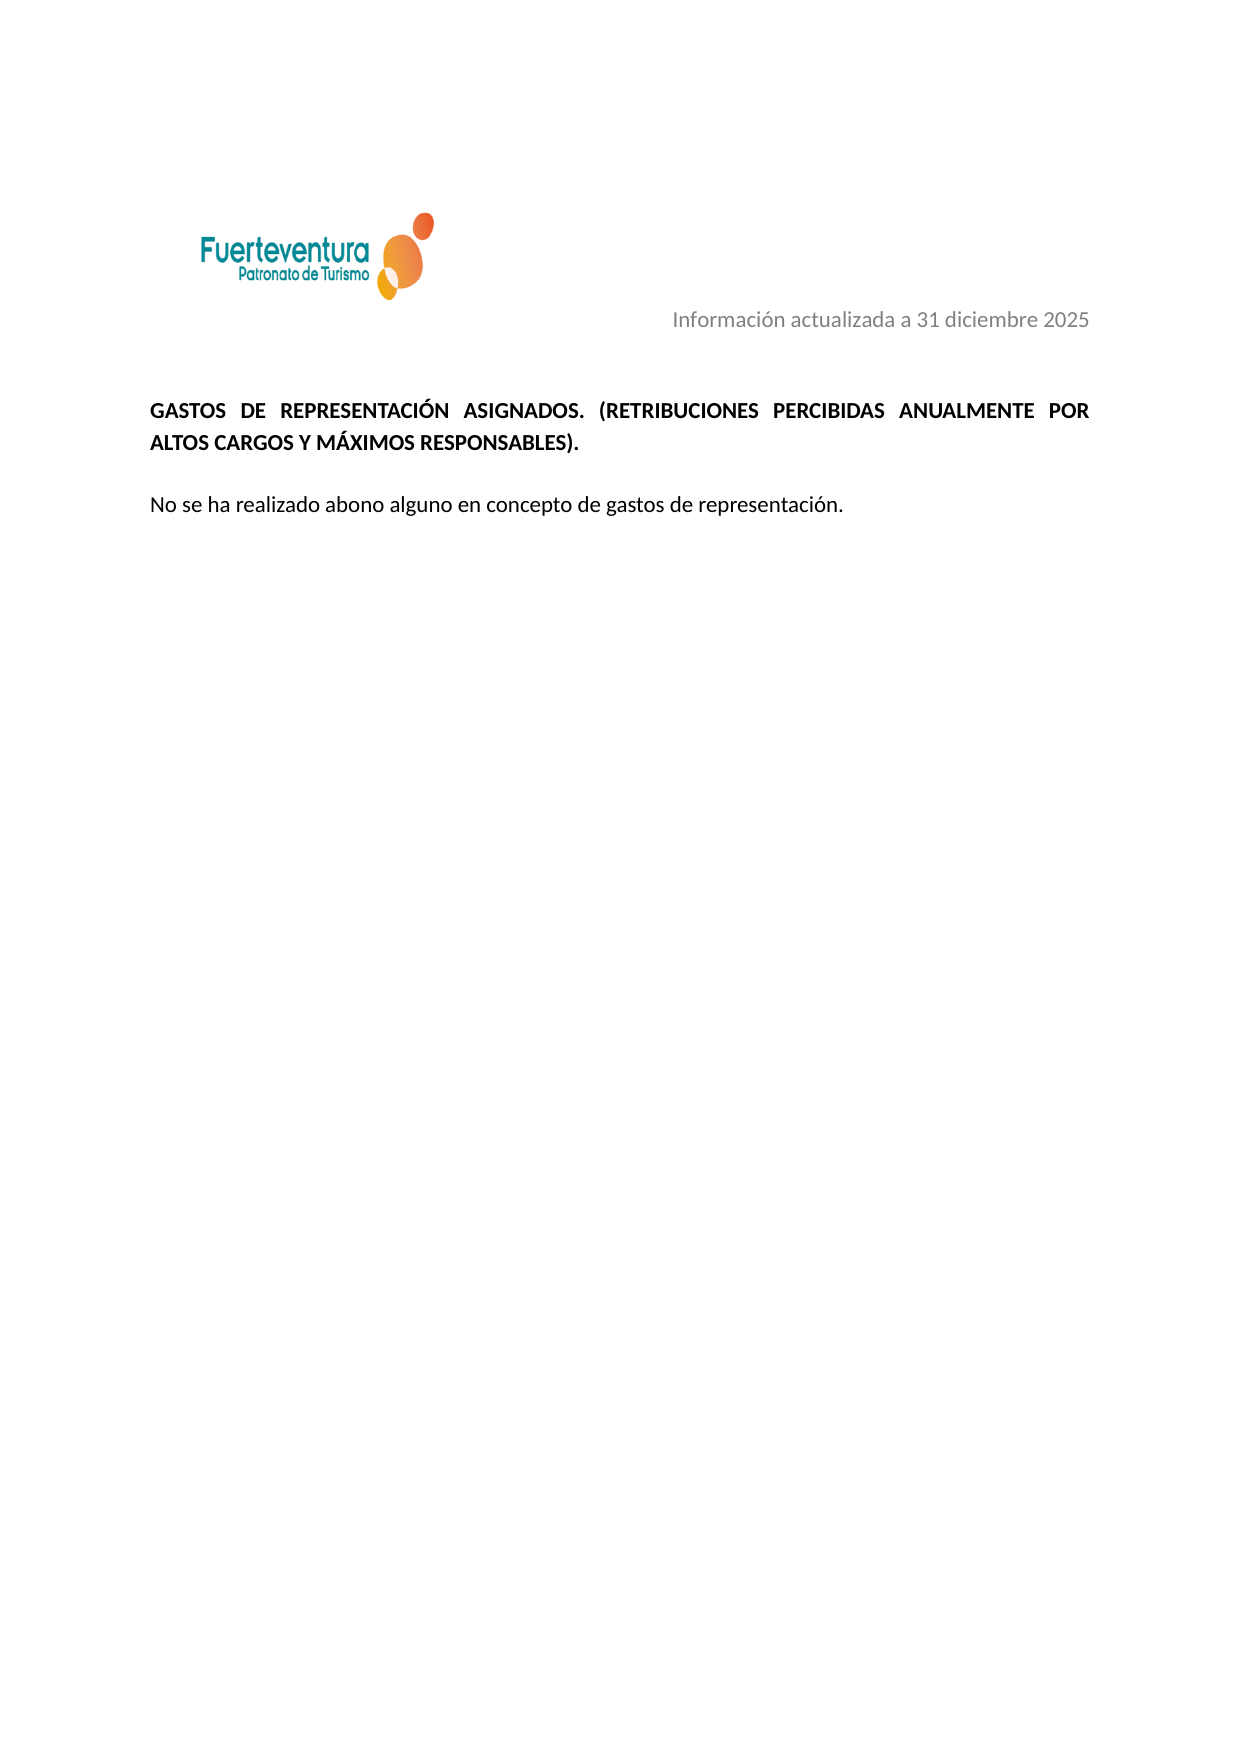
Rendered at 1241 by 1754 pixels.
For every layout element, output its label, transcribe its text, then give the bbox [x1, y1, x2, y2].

text No se ha realizado abono alguno en concepto de gastos de representación. [150, 490, 1090, 518]
text Información actualizada a 31 diciembre 2025 [150, 306, 1090, 334]
picture [150, 208, 486, 304]
text GASTOS DE REPRESENTACIÓN ASIGNADOS. (RETRIBUCIONES PERCIBIDAS ANUALMENTE POR ALTOS CARGOS Y MÁXIMOS RESPONSABLES). [150, 396, 1090, 456]
